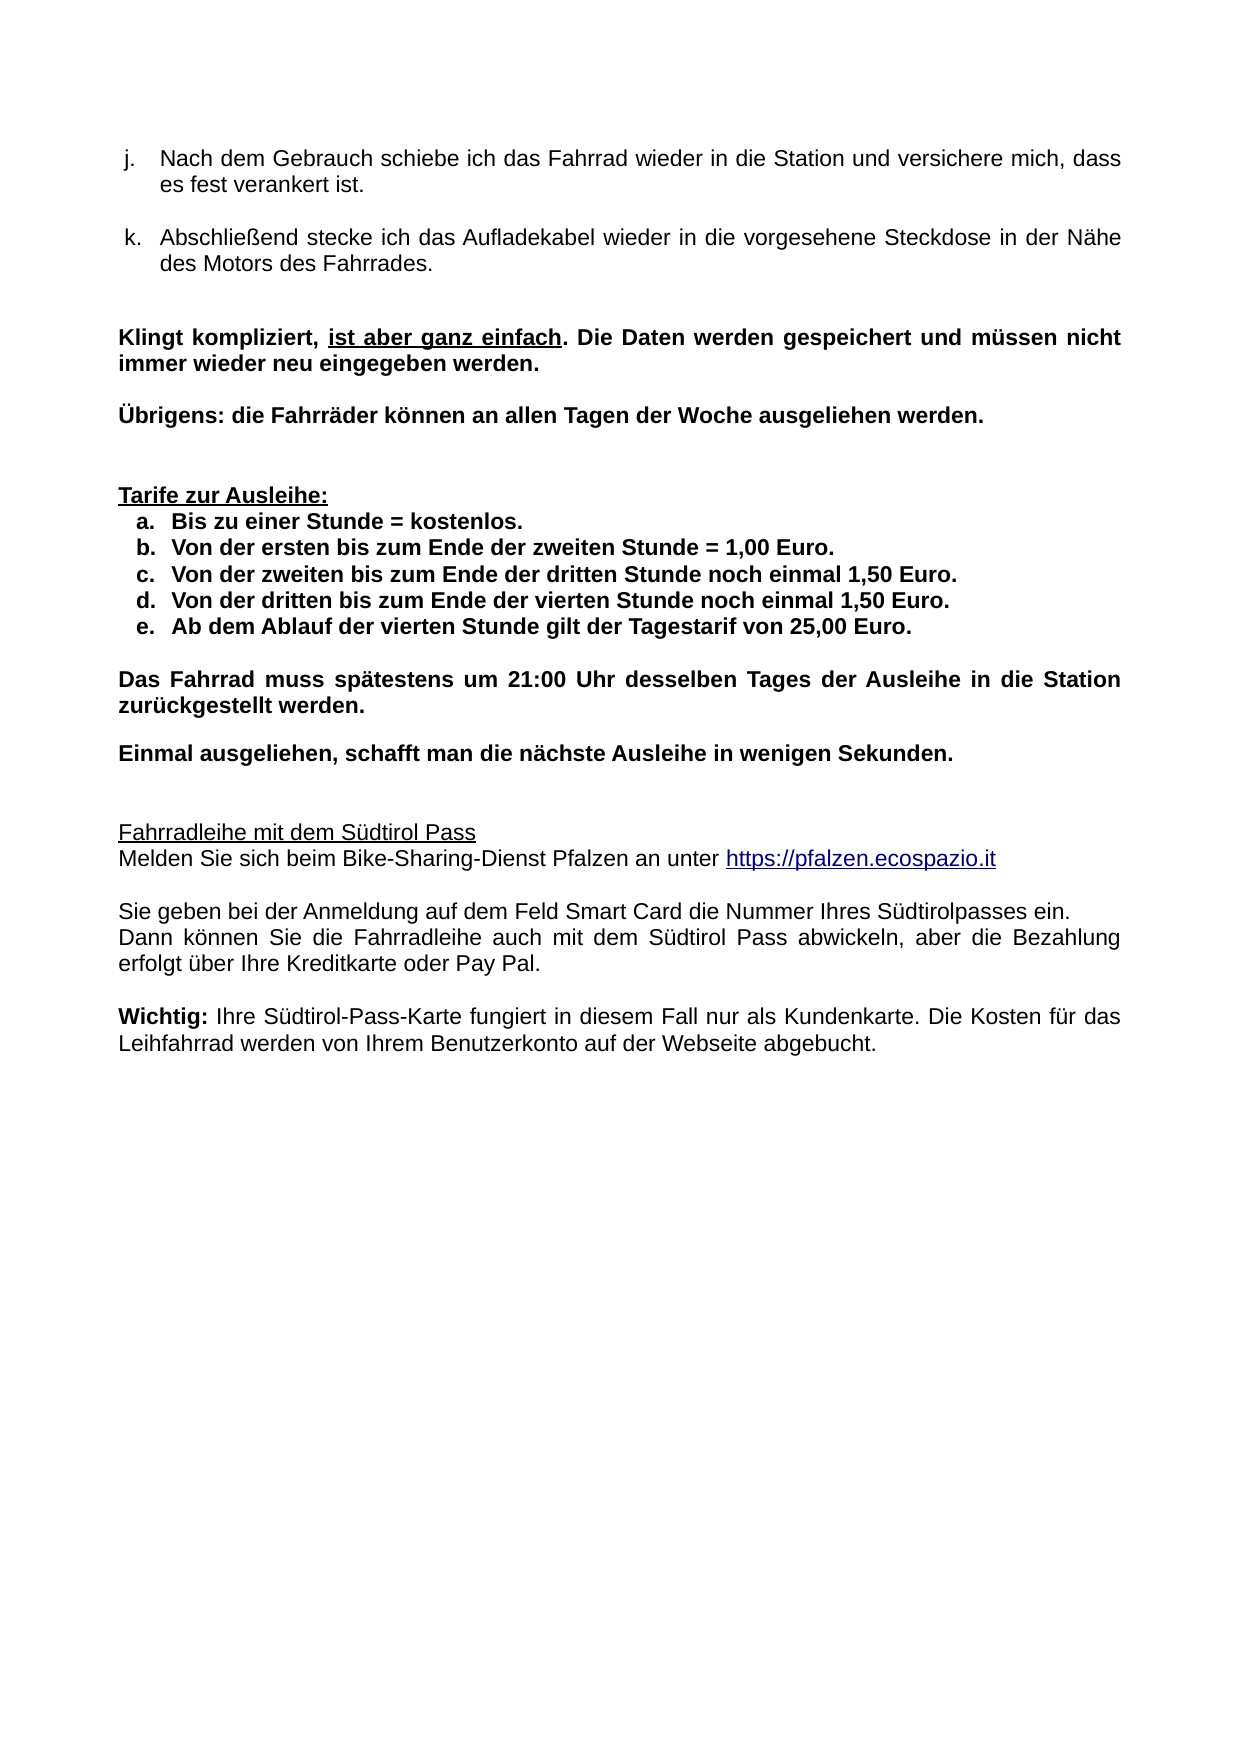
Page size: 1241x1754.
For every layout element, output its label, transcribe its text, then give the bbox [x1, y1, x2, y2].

text Dann können Sie die Fahrradleihe auch mit dem Südtirol Pass abwickeln, aber die Bezahlung erfolgt über Ihre Kreditkarte oder Pay Pal. [118, 924, 1122, 977]
list Von der dritten bis zum Ende der vierten Stunde noch einmal 1,50 Euro. [136, 587, 1122, 613]
list Nach dem Gebrauch schiebe ich das Fahrrad wieder in die Station und versichere mich, dass es fest verankert ist. [124, 144, 1122, 197]
text Sie geben bei der Anmeldung auf dem Feld Smart Card die Nummer Ihres Südtirolpasses ein. [118, 898, 1122, 924]
list Abschließend stecke ich das Aufladekabel wieder in die vorgesehene Steckdose in der Nähe des Motors des Fahrrades. [124, 223, 1122, 276]
text Einmal ausgeliehen, schafft man die nächste Ausleihe in wenigen Sekunden. [118, 739, 1122, 766]
text Tarife zur Ausleihe: [118, 482, 1122, 508]
text Wichtig: Ihre Südtirol-Pass-Karte fungiert in diesem Fall nur als Kundenkarte. Die Kosten für das Leihfahrrad werden von Ihrem Benutzerkonto auf der Webseite abgebucht. [118, 1003, 1122, 1056]
list Von der ersten bis zum Ende der zweiten Stunde = 1,00 Euro. [136, 534, 1122, 561]
text Fahrradleihe mit dem Südtirol Pass [118, 819, 1122, 845]
list Ab dem Ablauf der vierten Stunde gilt der Tagestarif von 25,00 Euro. [136, 613, 1122, 640]
text Melden Sie sich beim Bike-Sharing-Dienst Pfalzen an unter https://pfalzen.ecospazio.it [118, 845, 1122, 871]
list Das Fahrrad muss spätestens um 21:00 Uhr desselben Tages der Ausleihe in die Station zurückgestellt werden. [118, 666, 1122, 719]
list Von der zweiten bis zum Ende der dritten Stunde noch einmal 1,50 Euro. [136, 561, 1122, 587]
text Klingt kompliziert, ist aber ganz einfach. Die Daten werden gespeichert und müssen nicht immer wieder neu eingegeben werden. [118, 323, 1122, 376]
list Bis zu einer Stunde = kostenlos. [136, 508, 1122, 534]
text Übrigens: die Fahrräder können an allen Tagen der Woche ausgeliehen werden. [118, 402, 1122, 429]
